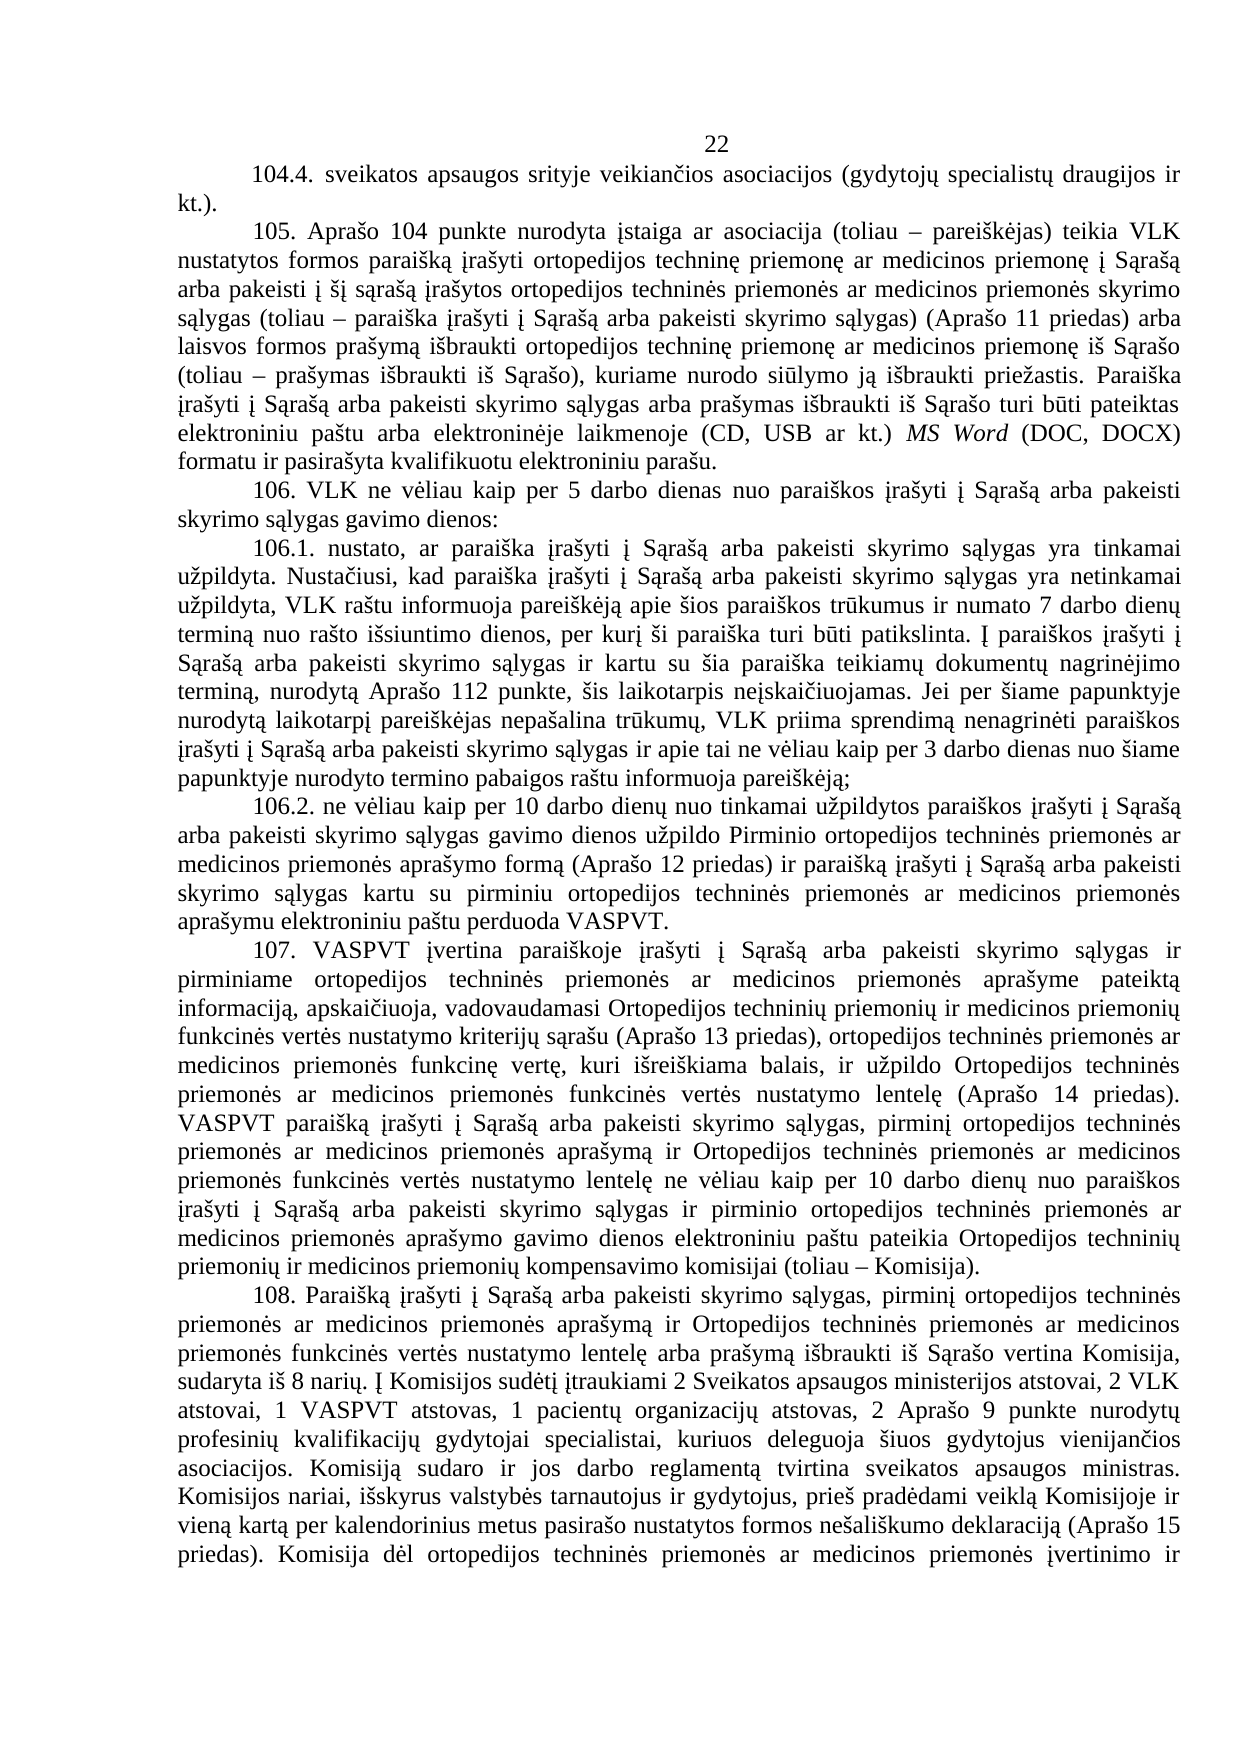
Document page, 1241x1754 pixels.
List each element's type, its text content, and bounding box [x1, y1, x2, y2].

text 105. Aprašo 104 punkte nurodyta įstaiga ar asociacija (toliau – pareiškėjas) teikia VLK nustatytos formos paraišką įrašyti ortopedijos techninę priemonę ar medicinos priemonę į Sąrašą arba pakeisti į šį sąrašą įrašytos ortopedijos techninės priemonės ar medicinos priemonės skyrimo sąlygas (toliau – paraiška įrašyti į Sąrašą arba pakeisti skyrimo sąlygas) (Aprašo 11 priedas) arba laisvos formos prašymą išbraukti ortopedijos techninę priemonę ar medicinos priemonę iš Sąrašo (toliau – prašymas išbraukti iš Sąrašo), kuriame nurodo siūlymo ją išbraukti priežastis. Paraiška įrašyti į Sąrašą arba pakeisti skyrimo sąlygas arba prašymas išbraukti iš Sąrašo turi būti pateiktas elektroniniu paštu arba elektroninėje laikmenoje (CD, USB ar kt.) MS Word (DOC, DOCX) formatu ir pasirašyta kvalifikuotu elektroniniu parašu. [177, 216, 1181, 475]
text 108. Paraišką įrašyti į Sąrašą arba pakeisti skyrimo sąlygas, pirminį ortopedijos techninės priemonės ar medicinos priemonės aprašymą ir Ortopedijos techninės priemonės ar medicinos priemonės funkcinės vertės nustatymo lentelę arba prašymą išbraukti iš Sąrašo vertina Komisija, sudaryta iš 8 narių. Į Komisijos sudėtį įtraukiami 2 Sveikatos apsaugos ministerijos atstovai, 2 VLK atstovai, 1 VASPVT atstovas, 1 pacientų organizacijų atstovas, 2 Aprašo 9 punkte nurodytų profesinių kvalifikacijų gydytojai specialistai, kuriuos deleguoja šiuos gydytojus vienijančios asociacijos. Komisiją sudaro ir jos darbo reglamentą tvirtina sveikatos apsaugos ministras. Komisijos nariai, išskyrus valstybės tarnautojus ir gydytojus, prieš pradėdami veiklą Komisijoje ir vieną kartą per kalendorinius metus pasirašo nustatytos formos nešališkumo deklaraciją (Aprašo 15 priedas). Komisija dėl ortopedijos techninės priemonės ar medicinos priemonės įvertinimo ir [177, 1280, 1181, 1568]
text 107. VASPVT įvertina paraiškoje įrašyti į Sąrašą arba pakeisti skyrimo sąlygas ir pirminiame ortopedijos techninės priemonės ar medicinos priemonės aprašyme pateiktą informaciją, apskaičiuoja, vadovaudamasi Ortopedijos techninių priemonių ir medicinos priemonių funkcinės vertės nustatymo kriterijų sąrašu (Aprašo 13 priedas), ortopedijos techninės priemonės ar medicinos priemonės funkcinę vertę, kuri išreiškiama balais, ir užpildo Ortopedijos techninės priemonės ar medicinos priemonės funkcinės vertės nustatymo lentelę (Aprašo 14 priedas). VASPVT paraišką įrašyti į Sąrašą arba pakeisti skyrimo sąlygas, pirminį ortopedijos techninės priemonės ar medicinos priemonės aprašymą ir Ortopedijos techninės priemonės ar medicinos priemonės funkcinės vertės nustatymo lentelę ne vėliau kaip per 10 darbo dienų nuo paraiškos įrašyti į Sąrašą arba pakeisti skyrimo sąlygas ir pirminio ortopedijos techninės priemonės ar medicinos priemonės aprašymo gavimo dienos elektroniniu paštu pateikia Ortopedijos techninių priemonių ir medicinos priemonių kompensavimo komisijai (toliau – Komisija). [177, 935, 1181, 1280]
text 106. VLK ne vėliau kaip per 5 darbo dienas nuo paraiškos įrašyti į Sąrašą arba pakeisti skyrimo sąlygas gavimo dienos: [177, 475, 1181, 533]
text 104.4. sveikatos apsaugos srityje veikiančios asociacijos (gydytojų specialistų draugijos ir kt.). [177, 159, 1181, 216]
text 106.2. ne vėliau kaip per 10 darbo dienų nuo tinkamai užpildytos paraiškos įrašyti į Sąrašą arba pakeisti skyrimo sąlygas gavimo dienos užpildo Pirminio ortopedijos techninės priemonės ar medicinos priemonės aprašymo formą (Aprašo 12 priedas) ir paraišką įrašyti į Sąrašą arba pakeisti skyrimo sąlygas kartu su pirminiu ortopedijos techninės priemonės ar medicinos priemonės aprašymu elektroniniu paštu perduoda VASPVT. [177, 791, 1181, 935]
text 106.1. nustato, ar paraiška įrašyti į Sąrašą arba pakeisti skyrimo sąlygas yra tinkamai užpildyta. Nustačiusi, kad paraiška įrašyti į Sąrašą arba pakeisti skyrimo sąlygas yra netinkamai užpildyta, VLK raštu informuoja pareiškėją apie šios paraiškos trūkumus ir numato 7 darbo dienų terminą nuo rašto išsiuntimo dienos, per kurį ši paraiška turi būti patikslinta. Į paraiškos įrašyti į Sąrašą arba pakeisti skyrimo sąlygas ir kartu su šia paraiška teikiamų dokumentų nagrinėjimo terminą, nurodytą Aprašo 112 punkte, šis laikotarpis neįskaičiuojamas. Jei per šiame papunktyje nurodytą laikotarpį pareiškėjas nepašalina trūkumų, VLK priima sprendimą nenagrinėti paraiškos įrašyti į Sąrašą arba pakeisti skyrimo sąlygas ir apie tai ne vėliau kaip per 3 darbo dienas nuo šiame papunktyje nurodyto termino pabaigos raštu informuoja pareiškėją; [177, 533, 1181, 791]
